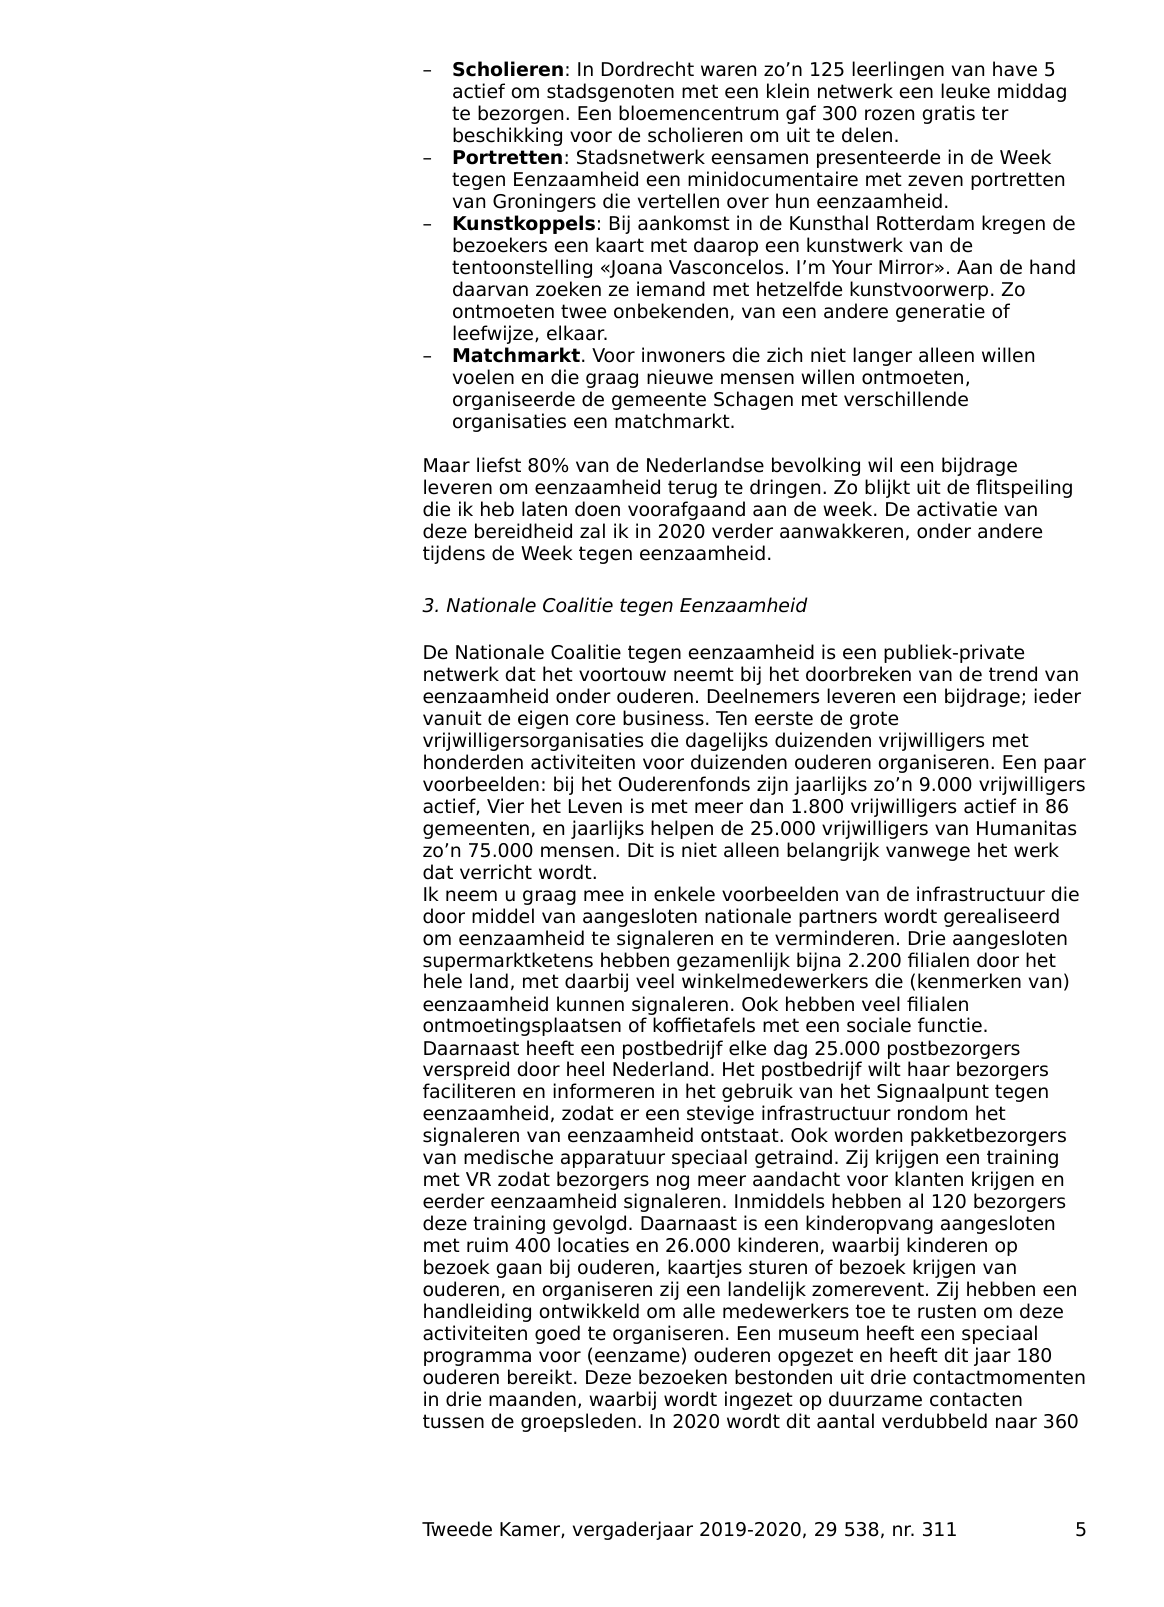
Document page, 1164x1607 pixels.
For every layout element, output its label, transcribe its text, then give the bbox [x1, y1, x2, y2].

text De Nationale Coalitie tegen eenzaamheid is een publiek-private netwerk dat het voortouw neemt bij het doorbreken van de trend van eenzaamheid onder ouderen. Deelnemers leveren een bijdrage; ieder vanuit de eigen core business. Ten eerste de grote vrijwilligersorganisaties die dagelijks duizenden vrijwilligers met honderden activiteiten voor duizenden ouderen organiseren. Een paar voorbeelden: bij het Ouderenfonds zijn jaarlijks zo’n 9.000 vrijwilligers actief, Vier het Leven is met meer dan 1.800 vrijwilligers actief in 86 gemeenten, en jaarlijks helpen de 25.000 vrijwilligers van Humanitas zo’n 75.000 mensen. Dit is niet alleen belangrijk vanwege het werk dat verricht wordt. [422, 642, 1087, 883]
text Daarnaast heeft een postbedrijf elke dag 25.000 postbezorgers verspreid door heel Nederland. Het postbedrijf wilt haar bezorgers faciliteren en informeren in het gebruik van het Signaalpunt tegen eenzaamheid, zodat er een stevige infrastructuur rondom het signaleren van eenzaamheid ontstaat. Ook worden pakketbezorgers van medische apparatuur speciaal getraind. Zij krijgen een training met VR zodat bezorgers nog meer aandacht voor klanten krijgen en eerder eenzaamheid signaleren. Inmiddels hebben al 120 bezorgers deze training gevolgd. Daarnaast is een kinderopvang aangesloten met ruim 400 locaties en 26.000 kinderen, waarbij kinderen op bezoek gaan bij ouderen, kaartjes sturen of bezoek krijgen van ouderen, en organiseren zij een landelijk zomerevent. Zij hebben een handleiding ontwikkeld om alle medewerkers toe te rusten om deze activiteiten goed te organiseren. Een museum heeft een speciaal programma voor (eenzame) ouderen opgezet en heeft dit jaar 180 ouderen bereikt. Deze bezoeken bestonden uit drie contactmomenten in drie maanden, waarbij wordt ingezet op duurzame contacten tussen de groepsleden. In 2020 wordt dit aantal verdubbeld naar 360 [422, 1037, 1087, 1433]
subtitle 3. Nationale Coalitie tegen Eenzaamheid [422, 595, 1087, 617]
text – Matchmarkt. Voor inwoners die zich niet langer alleen willen voelen en die graag nieuwe mensen willen ontmoeten, organiseerde de gemeente Schagen met verschillende organisaties een matchmarkt. [422, 345, 1087, 433]
text Maar liefst 80% van de Nederlandse bevolking wil een bijdrage leveren om eenzaamheid terug te dringen. Zo blijkt uit de flitspeiling die ik heb laten doen voorafgaand aan de week. De activatie van deze bereidheid zal ik in 2020 verder aanwakkeren, onder andere tijdens de Week tegen eenzaamheid. [422, 455, 1087, 565]
text – Portretten: Stadsnetwerk eensamen presenteerde in de Week tegen Eenzaamheid een minidocumentaire met zeven portretten van Groningers die vertellen over hun eenzaamheid. [422, 147, 1087, 213]
text – Kunstkoppels: Bij aankomst in de Kunsthal Rotterdam kregen de bezoekers een kaart met daarop een kunstwerk van de tentoonstelling «Joana Vasconcelos. I’m Your Mirror». Aan de hand daarvan zoeken ze iemand met hetzelfde kunstvoorwerp. Zo ontmoeten twee onbekenden, van een andere generatie of leefwijze, elkaar. [422, 213, 1087, 345]
text – Scholieren: In Dordrecht waren zo’n 125 leerlingen van have 5 actief om stadsgenoten met een klein netwerk een leuke middag te bezorgen. Een bloemencentrum gaf 300 rozen gratis ter beschikking voor de scholieren om uit te delen. [422, 59, 1087, 147]
text Ik neem u graag mee in enkele voorbeelden van de infrastructuur die door middel van aangesloten nationale partners wordt gerealiseerd om eenzaamheid te signaleren en te verminderen. Drie aangesloten supermarktketens hebben gezamenlijk bijna 2.200 filialen door het hele land, met daarbij veel winkelmedewerkers die (kenmerken van) eenzaamheid kunnen signaleren. Ook hebben veel filialen ontmoetingsplaatsen of koffietafels met een sociale functie. [422, 883, 1087, 1037]
